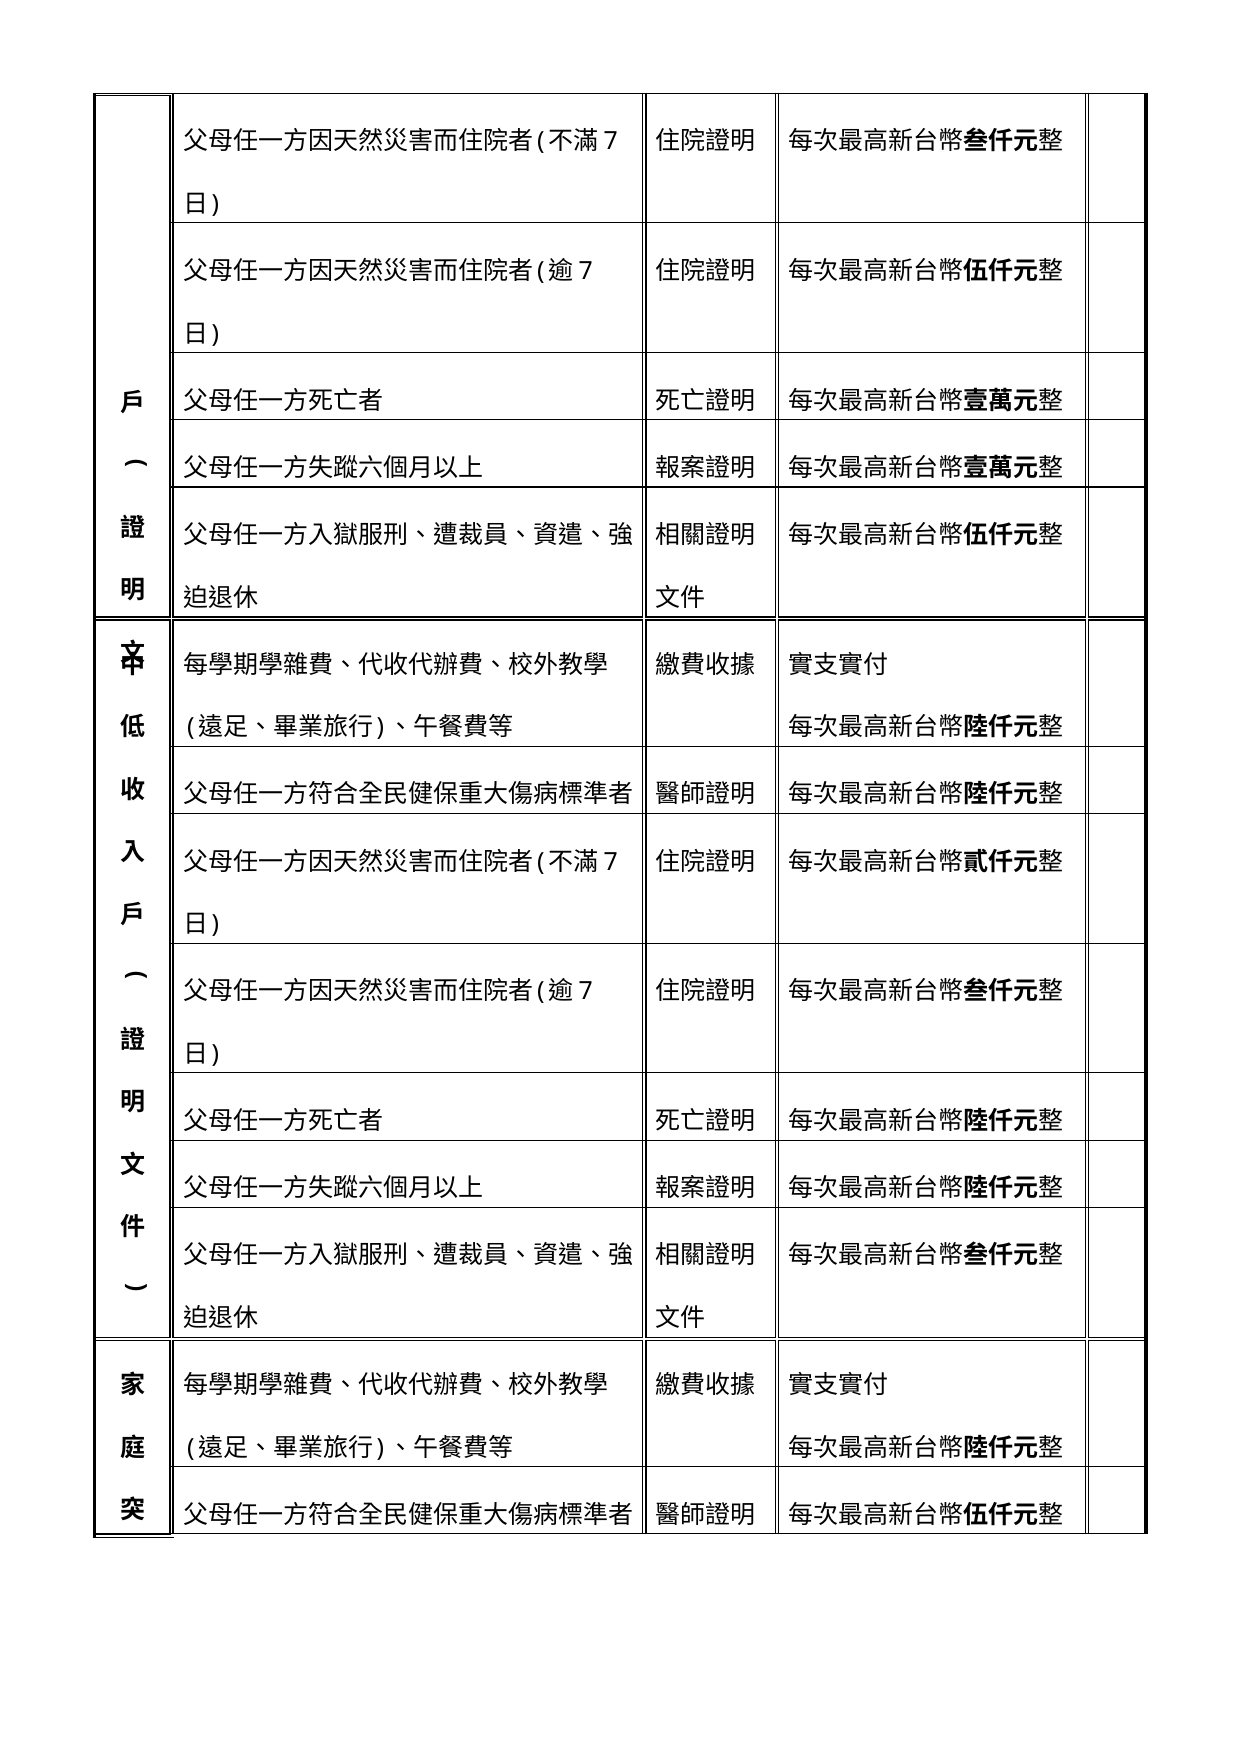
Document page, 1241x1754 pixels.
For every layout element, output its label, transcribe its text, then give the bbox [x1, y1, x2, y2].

table_cell 住院證明 [647, 94, 775, 222]
table_cell 每次最高新台幣叁仟元整 [779, 94, 1085, 222]
table_cell [1089, 353, 1144, 419]
table_cell 每次最高新台幣陸仟元整 [779, 1073, 1085, 1139]
table_cell 每次最高新台幣陸仟元整 [779, 747, 1085, 813]
table_cell 每學期學雜費、代收代辦費、校外教學(遠足、畢業旅行)、午餐費等 [174, 621, 642, 746]
table_cell 住院證明 [647, 223, 775, 352]
table_cell 每次最高新台幣伍仟元整 [779, 223, 1085, 352]
table_cell 父母任一方因天然災害而住院者(逾7日) [174, 944, 642, 1072]
table_cell [1089, 223, 1144, 352]
table_cell 父母任一方死亡者 [174, 1073, 642, 1139]
table_cell 繳費收據 [647, 1341, 775, 1466]
table_cell 每次最高新台幣陸仟元整 [779, 1141, 1085, 1207]
table_cell 家 庭 突 [96, 1341, 169, 1533]
table_cell [1089, 1341, 1144, 1466]
table_cell [1089, 1208, 1144, 1336]
table_cell 每次最高新台幣伍仟元整 [779, 488, 1085, 616]
table_cell 每次最高新台幣伍仟元整 [779, 1467, 1085, 1533]
table_cell [1089, 621, 1144, 746]
table_cell [1089, 1467, 1144, 1533]
table_cell 父母任一方因天然災害而住院者(不滿7日) [174, 94, 642, 222]
table_cell [1089, 814, 1144, 943]
table_cell 每次最高新台幣叁仟元整 [779, 1208, 1085, 1336]
table_cell 醫師證明 [647, 747, 775, 813]
table_cell 父母任一方符合全民健保重大傷病標準者 [174, 1467, 642, 1533]
table_cell [1089, 94, 1144, 222]
table_cell [1089, 420, 1144, 486]
table_cell [1089, 747, 1144, 813]
table_cell 父母任一方因天然災害而住院者(不滿7日) [174, 814, 642, 943]
table_cell [1089, 1073, 1144, 1139]
table_cell 每次最高新台幣壹萬元整 [779, 420, 1085, 486]
table_cell 死亡證明 [647, 1073, 775, 1139]
table_cell 住院證明 [647, 814, 775, 943]
table_cell 父母任一方失蹤六個月以上 [174, 1141, 642, 1207]
table_cell 住院證明 [647, 944, 775, 1072]
table_cell 中 低 收 入 戶 ) 證 明 文 件 ( [96, 621, 169, 1336]
table_cell 低 收 入 戶 ) 證 明 文 件 ( [96, 96, 169, 616]
table_cell [1089, 1141, 1144, 1207]
table_cell 父母任一方入獄服刑、遭裁員、資遣、強迫退休 [174, 1208, 642, 1336]
table_cell 相關證明文件 [647, 1208, 775, 1336]
table_cell 父母任一方符合全民健保重大傷病標準者 [174, 747, 642, 813]
table_cell 繳費收據 [647, 621, 775, 746]
table_cell 父母任一方死亡者 [174, 353, 642, 419]
table_cell 醫師證明 [647, 1467, 775, 1533]
table_cell 每次最高新台幣貳仟元整 [779, 814, 1085, 943]
table_cell 死亡證明 [647, 353, 775, 419]
table_cell 報案證明 [647, 420, 775, 486]
table_cell 報案證明 [647, 1141, 775, 1207]
table_cell [1089, 944, 1144, 1072]
table_cell 實支實付 每次最高新台幣陸仟元整 [779, 621, 1085, 746]
table_cell 實支實付 每次最高新台幣陸仟元整 [779, 1341, 1085, 1466]
table_cell [1089, 488, 1144, 616]
table_cell 父母任一方入獄服刑、遭裁員、資遣、強迫退休 [174, 488, 642, 616]
table_cell 父母任一方失蹤六個月以上 [174, 420, 642, 486]
table_cell 每學期學雜費、代收代辦費、校外教學(遠足、畢業旅行)、午餐費等 [174, 1341, 642, 1466]
table_cell 父母任一方因天然災害而住院者(逾7日) [174, 223, 642, 352]
table_cell 相關證明文件 [647, 488, 775, 616]
table_cell 每次最高新台幣叁仟元整 [779, 944, 1085, 1072]
table_cell 每次最高新台幣壹萬元整 [779, 353, 1085, 419]
